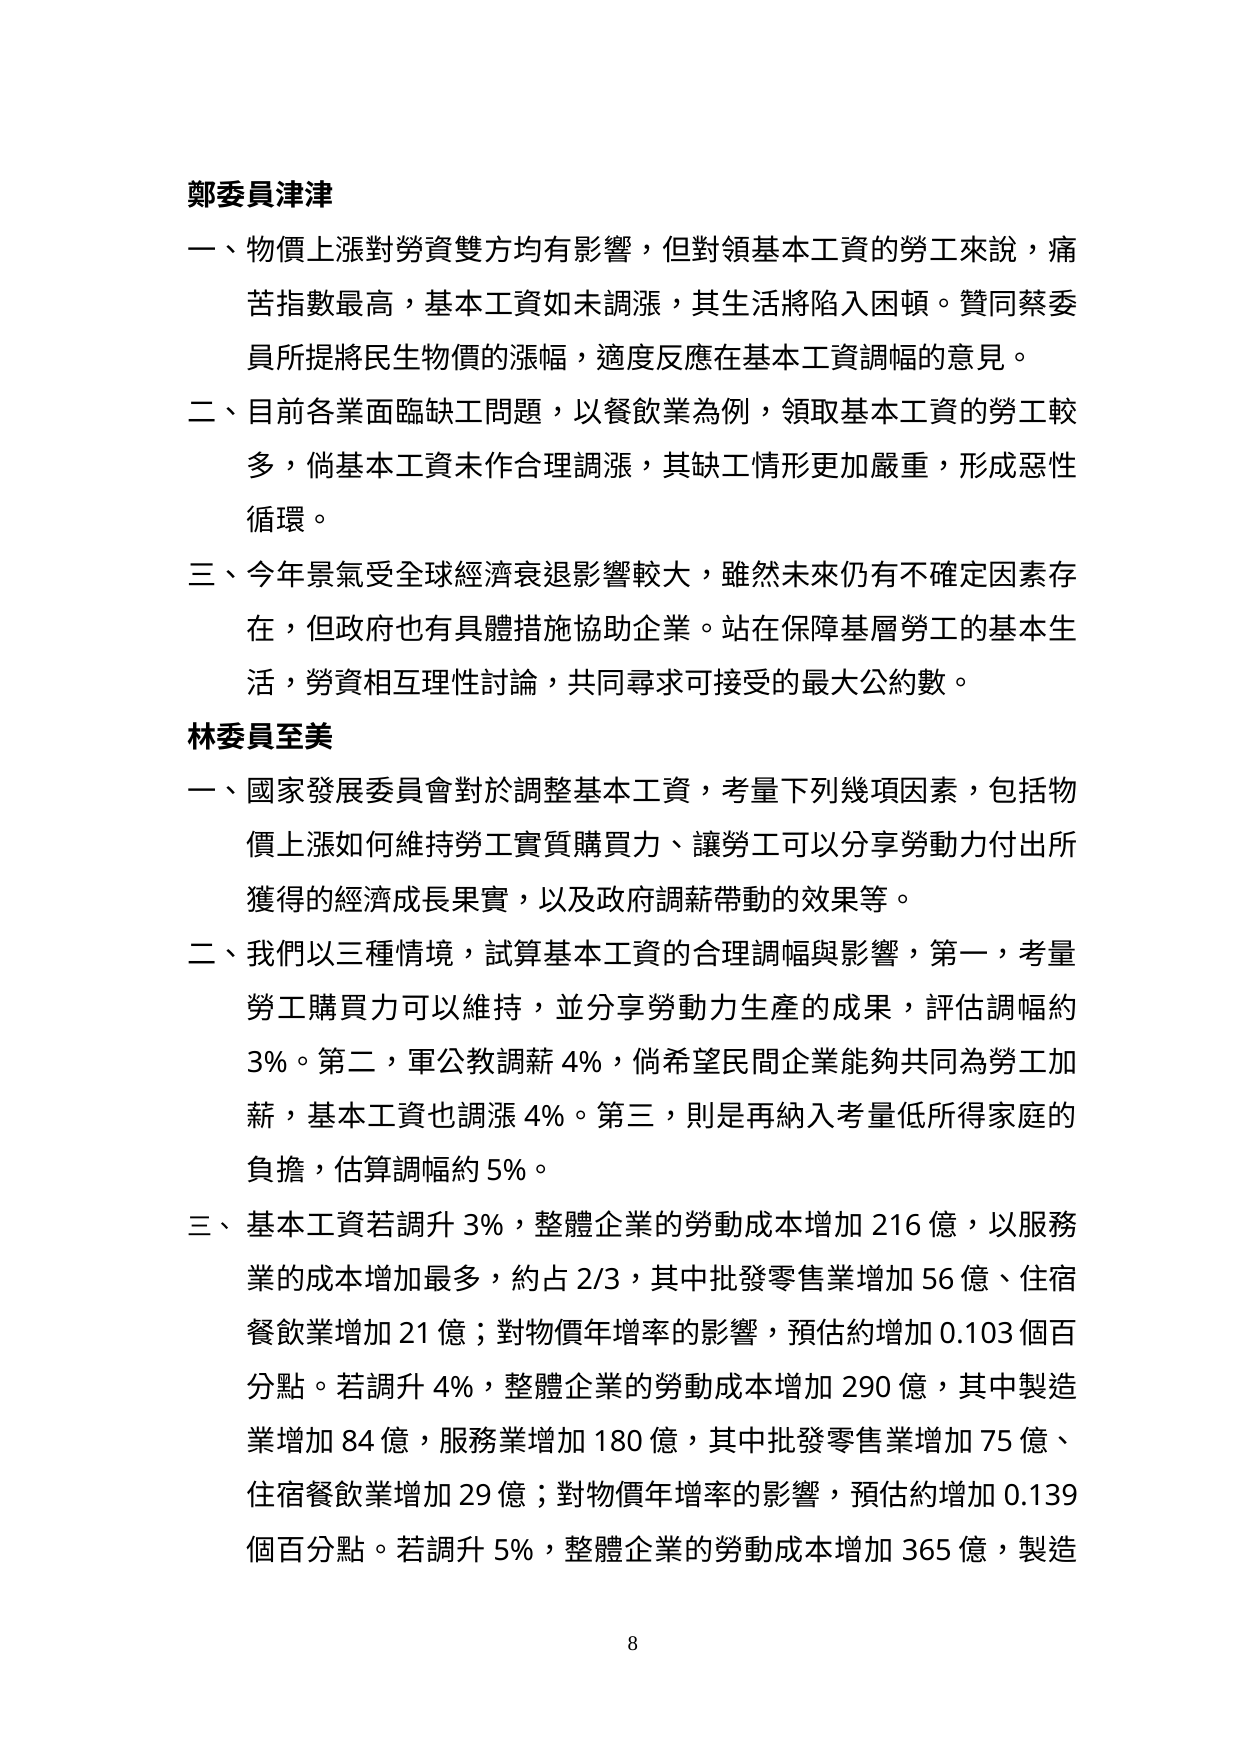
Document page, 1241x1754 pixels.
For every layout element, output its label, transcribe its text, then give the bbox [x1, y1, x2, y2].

list 基本工資若調升3%，整體企業的勞動成本增加216億，以服務業的成本增加最多，約占2/3，其中批發零售業增加56億、住宿餐飲業增加21億；對物價年增率的影響，預估約增加0.103個百分點。若調升4%，整體企業的勞動成本增加290億，其中製造業增加84億，服務業增加180億，其中批發零售業增加75億、住宿餐飲業增加29億；對物價年增率的影響，預估約增加0.139個百分點。若調升5%，整體企業的勞動成本增加365億，製造業增加105億，服務業增加227億，其中批發零售業增加95億，住宿餐飲業增加37億；對物價年增率的影響，預估約增加0.175個百分點。 [187, 1192, 1078, 1571]
list 國家發展委員會對於調整基本工資，考量下列幾項因素，包括物價上漲如何維持勞工實質購買力、讓勞工可以分享勞動力付出所獲得的經濟成長果實，以及政府調薪帶動的效果等。 [187, 758, 1078, 921]
text 鄭委員津津 [187, 162, 1078, 217]
list 我們以三種情境，試算基本工資的合理調幅與影響，第一，考量勞工購買力可以維持，並分享勞動力生產的成果，評估調幅約3%。第二，軍公教調薪4%，倘希望民間企業能夠共同為勞工加薪，基本工資也調漲4%。第三，則是再納入考量低所得家庭的負擔，估算調幅約5%。 [187, 921, 1078, 1192]
list 目前各業面臨缺工問題，以餐飲業為例，領取基本工資的勞工較多，倘基本工資未作合理調漲，其缺工情形更加嚴重，形成惡性循環。 [187, 379, 1078, 542]
list 今年景氣受全球經濟衰退影響較大，雖然未來仍有不確定因素存在，但政府也有具體措施協助企業。站在保障基層勞工的基本生活，勞資相互理性討論，共同尋求可接受的最大公約數。 [187, 542, 1078, 704]
list 物價上漲對勞資雙方均有影響，但對領基本工資的勞工來說，痛苦指數最高，基本工資如未調漲，其生活將陷入困頓。贊同蔡委員所提將民生物價的漲幅，適度反應在基本工資調幅的意見。 [187, 217, 1078, 379]
text 林委員至美 [187, 704, 1078, 758]
